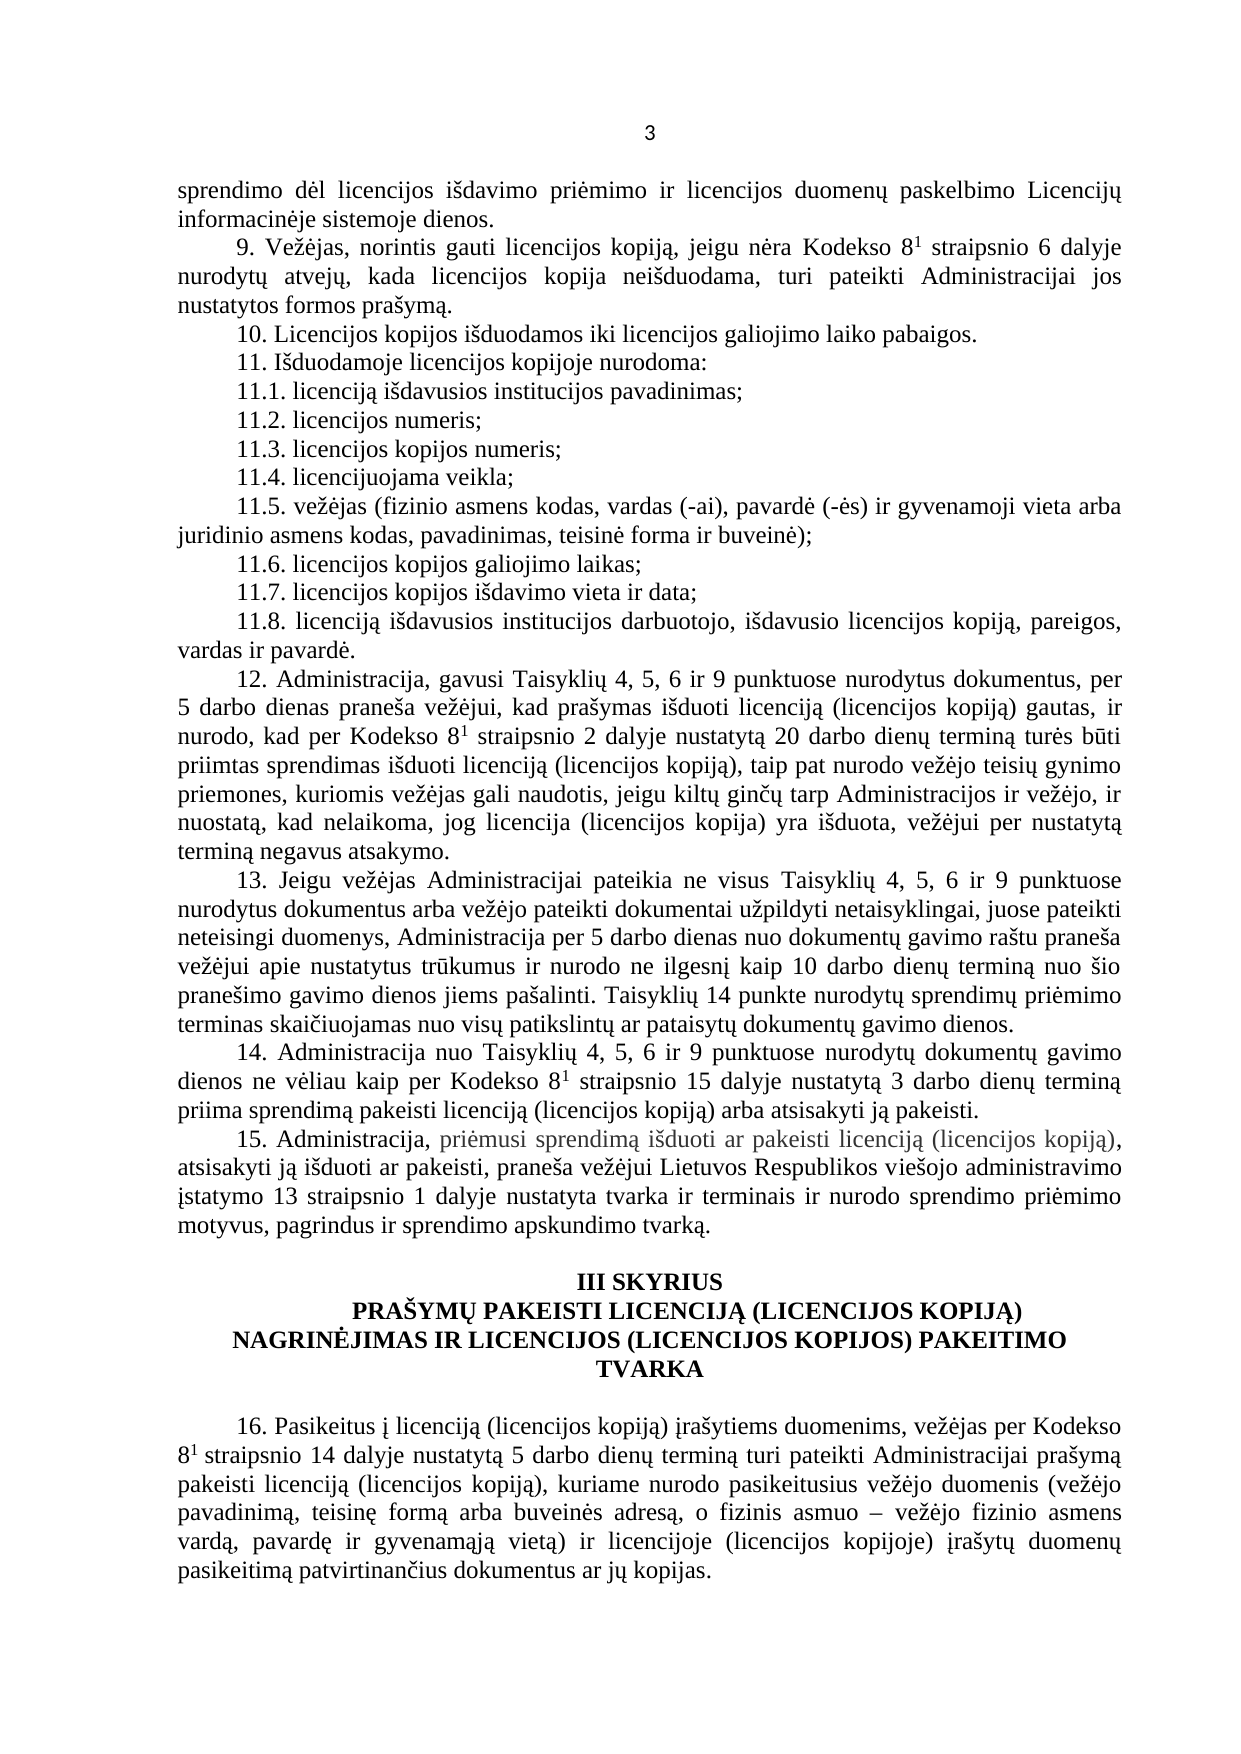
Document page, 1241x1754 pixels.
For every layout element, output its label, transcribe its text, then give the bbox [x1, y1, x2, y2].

text 12. Administracija, gavusi Taisyklių 4, 5, 6 ir 9 punktuose nurodytus dokumentus, per 5 darbo dienas praneša vežėjui, kad prašymas išduoti licenciją (licencijos kopiją) gautas, ir nurodo, kad per Kodekso 81 straipsnio 2 dalyje nustatytą 20 darbo dienų terminą turės būti priimtas sprendimas išduoti licenciją (licencijos kopiją), taip pat nurodo vežėjo teisių gynimo priemones, kuriomis vežėjas gali naudotis, jeigu kiltų ginčų tarp Administracijos ir vežėjo, ir nuostatą, kad nelaikoma, jog licencija (licencijos kopija) yra išduota, vežėjui per nustatytą terminą negavus atsakymo. [177, 664, 1122, 865]
text 11.8. licenciją išdavusios institucijos darbuotojo, išdavusio licencijos kopiją, pareigos, vardas ir pavardė. [177, 606, 1122, 664]
text 11.4. licencijuojama veikla; [177, 462, 1122, 491]
text 11.1. licenciją išdavusios institucijos pavadinimas; [177, 376, 1122, 405]
text 11.3. licencijos kopijos numeris; [177, 434, 1122, 462]
text 11.6. licencijos kopijos galiojimo laikas; [177, 549, 1122, 577]
text 9. Vežėjas, norintis gauti licencijos kopiją, jeigu nėra Kodekso 81 straipsnio 6 dalyje nurodytų atvejų, kada licencijos kopija neišduodama, turi pateikti Administracijai jos nustatytos formos prašymą. [177, 232, 1122, 319]
text iii SKYRIUS [177, 1267, 1122, 1296]
text 14. Administracija nuo Taisyklių 4, 5, 6 ir 9 punktuose nurodytų dokumentų gavimo dienos ne vėliau kaip per Kodekso 81 straipsnio 15 dalyje nustatytą 3 darbo dienų terminą priima sprendimą pakeisti licenciją (licencijos kopiją) arba atsisakyti ją pakeisti. [177, 1037, 1122, 1124]
text 11. Išduodamoje licencijos kopijoje nurodoma: [177, 347, 1122, 376]
text sprendimo dėl licencijos išdavimo priėmimo ir licencijos duomenų paskelbimo Licencijų informacinėje sistemoje dienos. [177, 175, 1122, 232]
text 11.7. licencijos kopijos išdavimo vieta ir data; [177, 577, 1122, 606]
text 13. Jeigu vežėjas Administracijai pateikia ne visus Taisyklių 4, 5, 6 ir 9 punktuose nurodytus dokumentus arba vežėjo pateikti dokumentai užpildyti netaisyklingai, juose pateikti neteisingi duomenys, Administracija per 5 darbo dienas nuo dokumentų gavimo raštu praneša vežėjui apie nustatytus trūkumus ir nurodo ne ilgesnį kaip 10 darbo dienų terminą nuo šio pranešimo gavimo dienos jiems pašalinti. Taisyklių 14 punkte nurodytų sprendimų priėmimo terminas skaičiuojamas nuo visų patikslintų ar pataisytų dokumentų gavimo dienos. [177, 865, 1122, 1037]
text 11.5. vežėjas (fizinio asmens kodas, vardas (-ai), pavardė (-ės) ir gyvenamoji vieta arba juridinio asmens kodas, pavadinimas, teisinė forma ir buveinė); [177, 491, 1122, 549]
text 16. Pasikeitus į licenciją (licencijos kopiją) įrašytiems duomenims, vežėjas per Kodekso 81 straipsnio 14 dalyje nustatytą 5 darbo dienų terminą turi pateikti Administracijai prašymą pakeisti licenciją (licencijos kopiją), kuriame nurodo pasikeitusius vežėjo duomenis (vežėjo pavadinimą, teisinę formą arba buveinės adresą, o fizinis asmuo – vežėjo fizinio asmens vardą, pavardę ir gyvenamąją vietą) ir licencijoje (licencijos kopijoje) įrašytų duomenų pasikeitimą patvirtinančius dokumentus ar jų kopijas. [177, 1411, 1122, 1584]
text 15. Administracija, priėmusi sprendimą išduoti ar pakeisti licenciją (licencijos kopiją), atsisakyti ją išduoti ar pakeisti, praneša vežėjui Lietuvos Respublikos viešojo administravimo įstatymo 13 straipsnio 1 dalyje nustatyta tvarka ir terminais ir nurodo sprendimo priėmimo motyvus, pagrindus ir sprendimo apskundimo tvarką. [177, 1124, 1122, 1239]
text 10. Licencijos kopijos išduodamos iki licencijos galiojimo laiko pabaigos. [177, 319, 1122, 347]
text 11.2. licencijos numeris; [177, 405, 1122, 434]
text PRAŠYMŲ PAKEISTI LICENCIJĄ (LICENCIJOS KOPIJĄ) NAGRINĖJIMAS IR LICENCIJOS (LICENCIJOS KOPIJOS) PAKEITIMO TVARKA [177, 1296, 1122, 1382]
